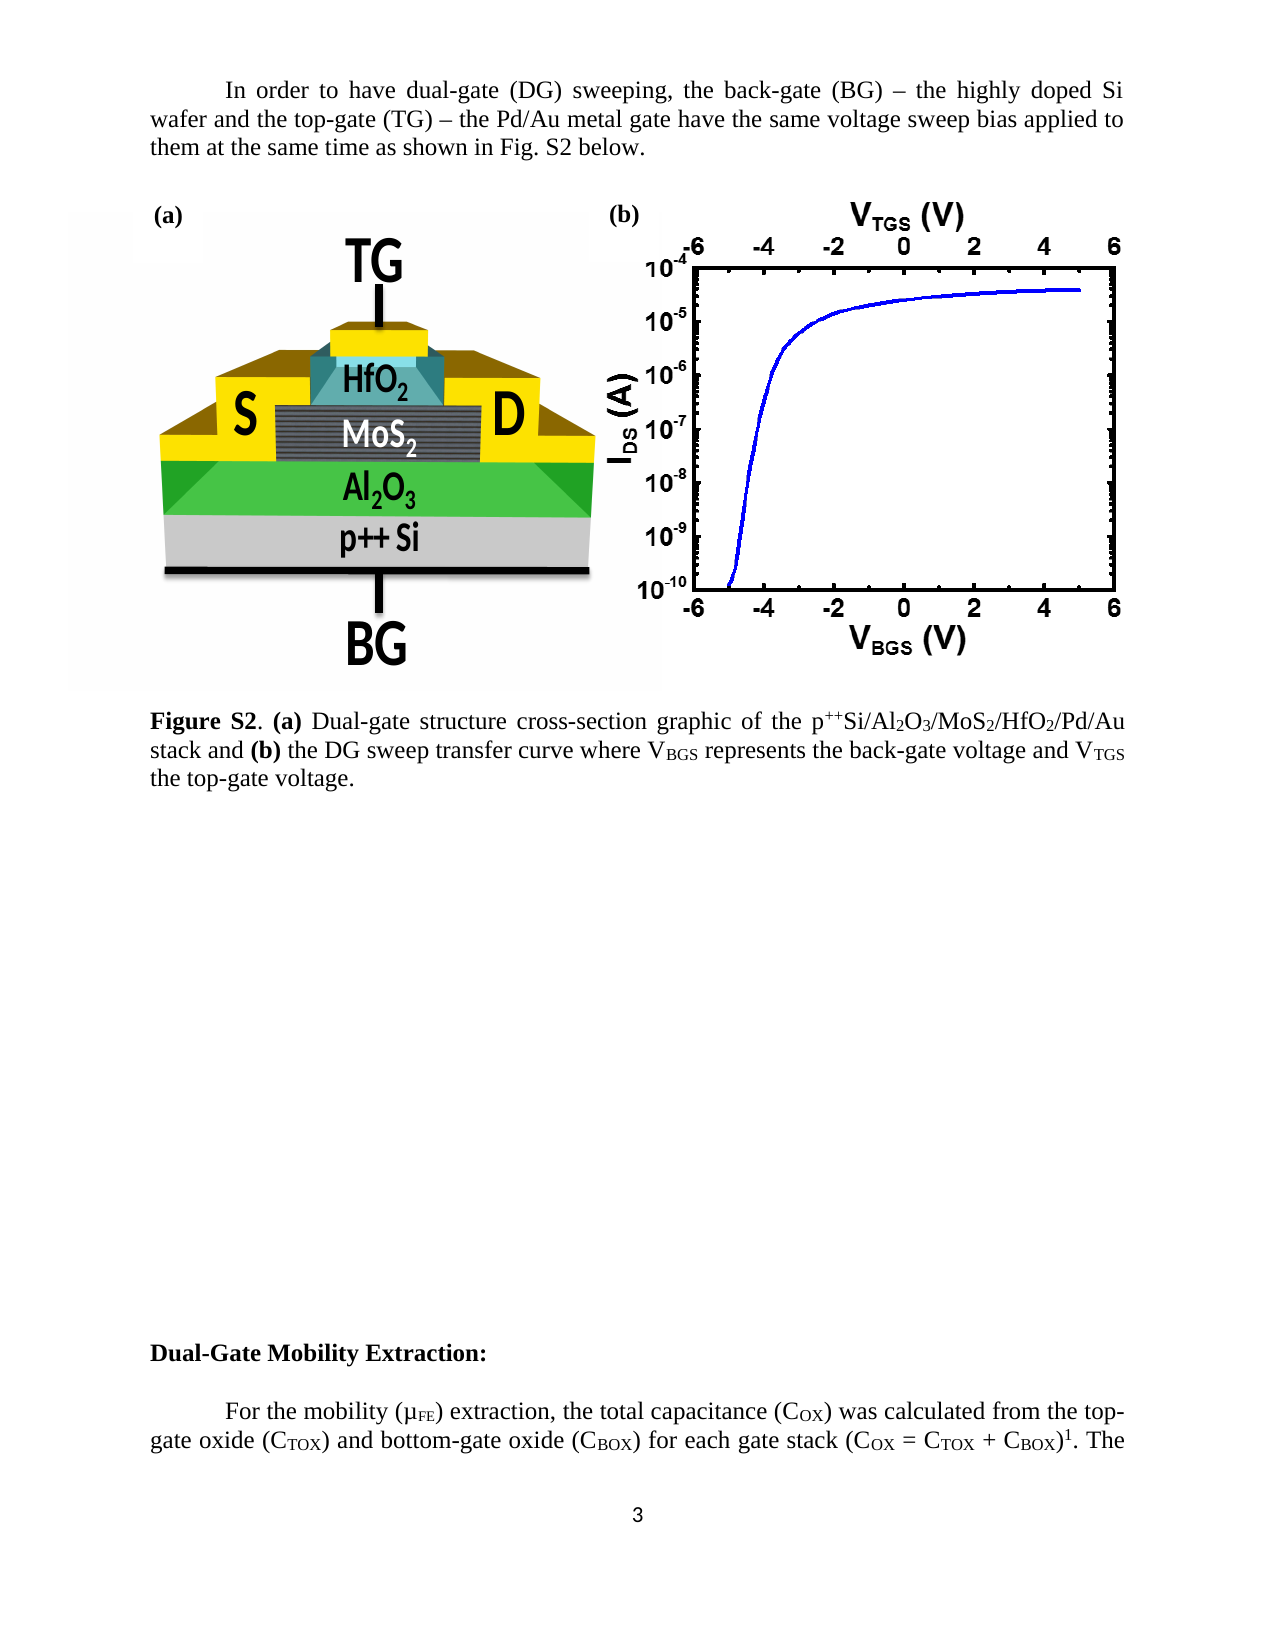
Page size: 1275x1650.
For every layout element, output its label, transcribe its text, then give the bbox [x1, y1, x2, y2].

text Dual-Gate Mobility Extraction: [150, 1338, 1125, 1367]
text (a) [148, 200, 188, 228]
text (b) [604, 199, 644, 228]
text In order to have dual-gate (DG) sweeping, the back-gate (BG) – the highly doped Si wafer and the top-gate (TG) – the Pd/Au metal gate have the same voltage sweep bias applied to them at the same time as shown in Fig. S2 below. [150, 75, 1125, 161]
text For the mobility (µFE) extraction, the total capacitance (COX) was calculated from the top-gate oxide (CTOX) and bottom-gate oxide (CBOX) for each gate stack (COX = CTOX + CBOX)1. The [150, 1396, 1125, 1453]
text Figure S2. (a) Dual-gate structure cross-section graphic of the p++Si/Al2O3/MoS2/HfO2/Pd/Au stack and (b) the DG sweep transfer curve where VBGS represents the back-gate voltage and VTGS the top-gate voltage. [150, 706, 1125, 792]
